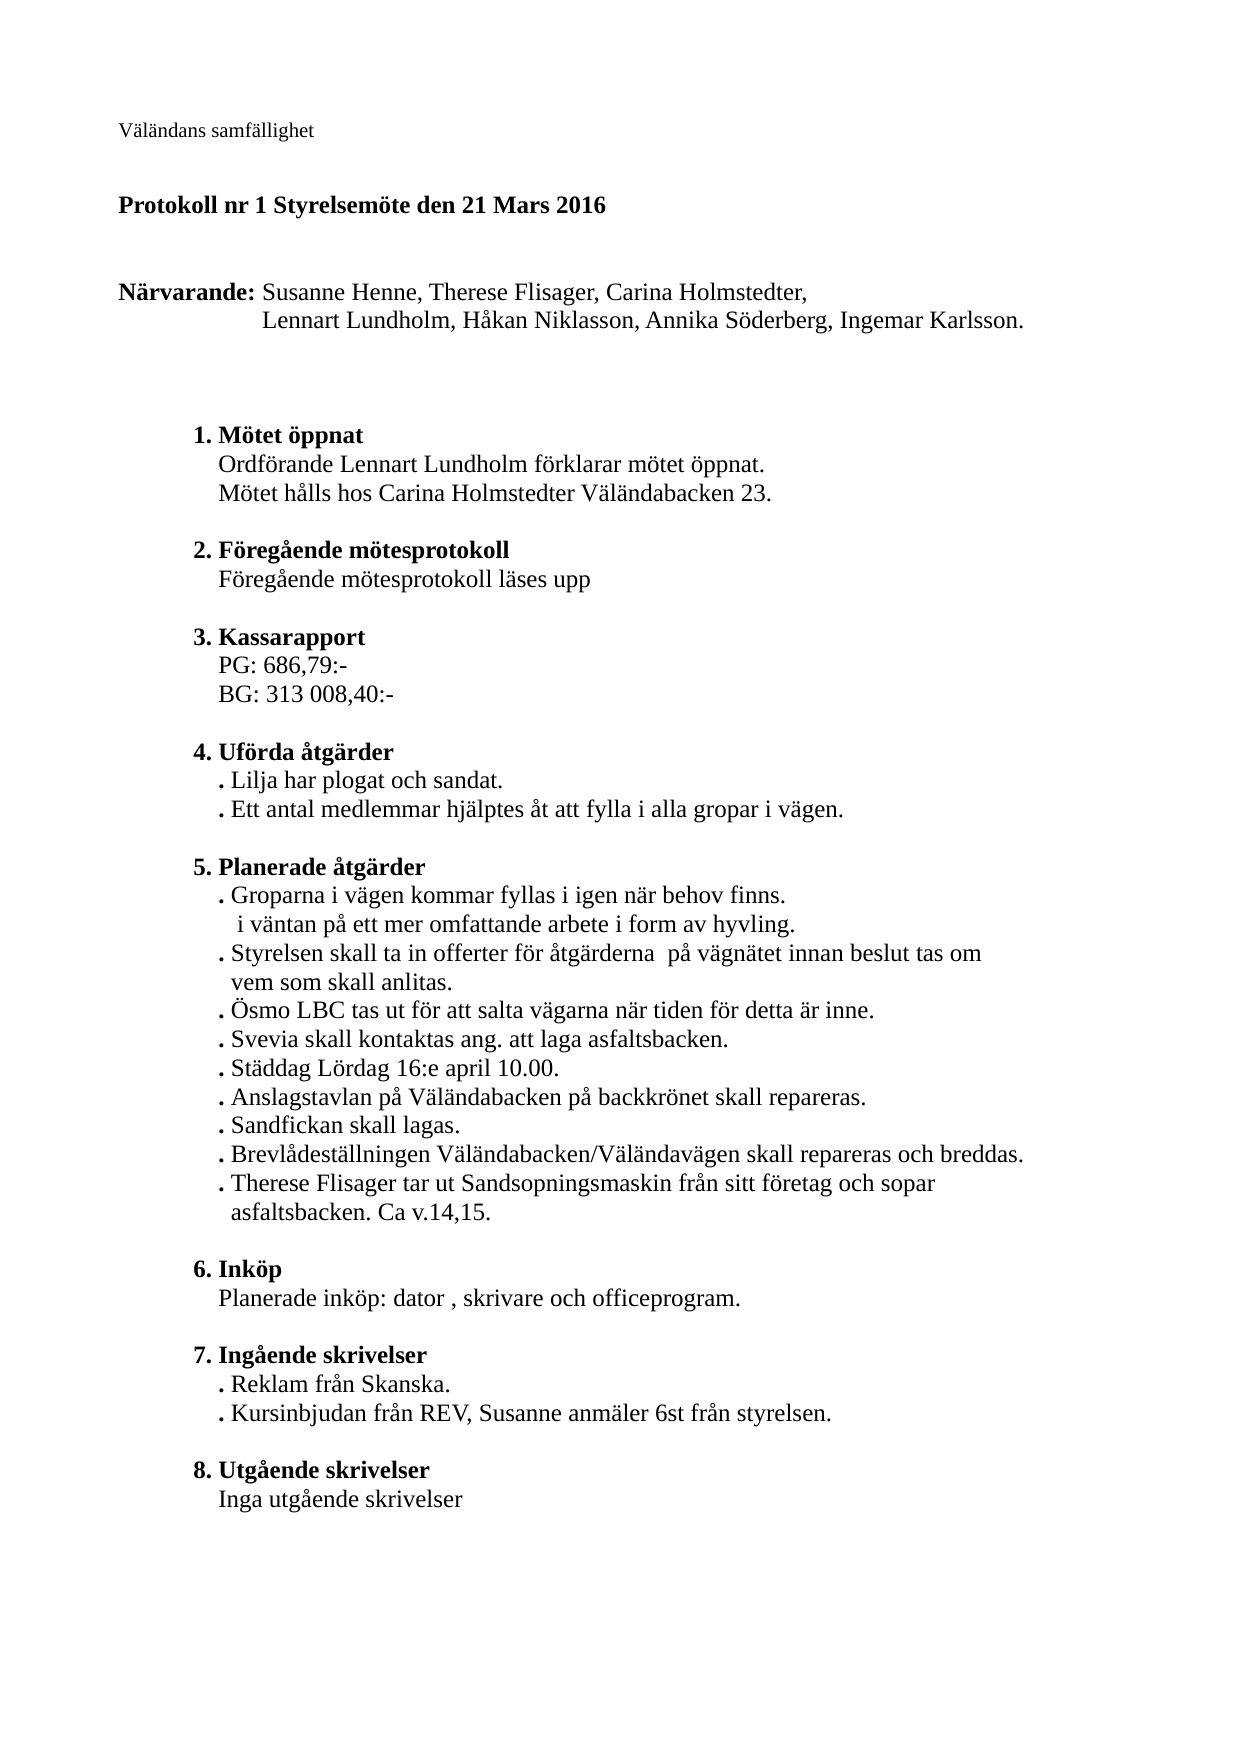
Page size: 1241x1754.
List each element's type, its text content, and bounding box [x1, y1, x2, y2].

text . Styrelsen skall ta in offerter för åtgärderna på vägnätet innan beslut tas om [118, 938, 1122, 967]
text 2. Föregående mötesprotokoll [118, 535, 1122, 564]
text . Svevia skall kontaktas ang. att laga asfaltsbacken. [118, 1024, 1122, 1053]
list . Reklam från Skanska. [156, 1369, 1122, 1398]
text . Städdag Lördag 16:e april 10.00. [118, 1053, 1122, 1082]
text Mötet hålls hos Carina Holmstedter Väländabacken 23. [118, 478, 1122, 507]
text . Therese Flisager tar ut Sandsopningsmaskin från sitt företag och sopar [118, 1168, 1122, 1197]
text 6. Inköp [118, 1254, 1122, 1283]
list 1. Mötet öppnat [156, 420, 1122, 449]
text 7. Ingående skrivelser [118, 1340, 1122, 1369]
text Inga utgående skrivelser [118, 1484, 1122, 1513]
list . Kursinbjudan från REV, Susanne anmäler 6st från styrelsen. [156, 1398, 1122, 1427]
text 8. Utgående skrivelser [118, 1455, 1122, 1484]
text 3. Kassarapport [118, 622, 1122, 650]
text . Groparna i vägen kommar fyllas i igen när behov finns. [118, 880, 1122, 909]
text PG: 686,79:- [118, 650, 1122, 679]
text . Anslagstavlan på Väländabacken på backkrönet skall repareras. [118, 1082, 1122, 1110]
text . Brevlådeställningen Väländabacken/Väländavägen skall repareras och breddas. [118, 1139, 1122, 1168]
text asfaltsbacken. Ca v.14,15. [118, 1197, 1122, 1225]
text BG: 313 008,40:- [118, 679, 1122, 708]
text i väntan på ett mer omfattande arbete i form av hyvling. [118, 909, 1122, 938]
text Protokoll nr 1 Styrelsemöte den 21 Mars 2016 [118, 190, 1122, 219]
text Ordförande Lennart Lundholm förklarar mötet öppnat. [118, 449, 1122, 478]
text Närvarande: Susanne Henne, Therese Flisager, Carina Holmstedter, [118, 277, 1122, 305]
text Lennart Lundholm, Håkan Niklasson, Annika Söderberg, Ingemar Karlsson. [118, 305, 1122, 334]
text Planerade inköp: dator , skrivare och officeprogram. [118, 1283, 1122, 1312]
text 5. Planerade åtgärder [118, 852, 1122, 880]
text vem som skall anlitas. [118, 967, 1122, 995]
text . Ett antal medlemmar hjälptes åt att fylla i alla gropar i vägen. [118, 794, 1122, 823]
text . Sandfickan skall lagas. [118, 1110, 1122, 1139]
text 4. Uförda åtgärder [118, 737, 1122, 765]
text Väländans samfällighet [118, 118, 1122, 142]
text . Ösmo LBC tas ut för att salta vägarna när tiden för detta är inne. [118, 995, 1122, 1024]
text Föregående mötesprotokoll läses upp [118, 564, 1122, 593]
text . Lilja har plogat och sandat. [118, 765, 1122, 794]
